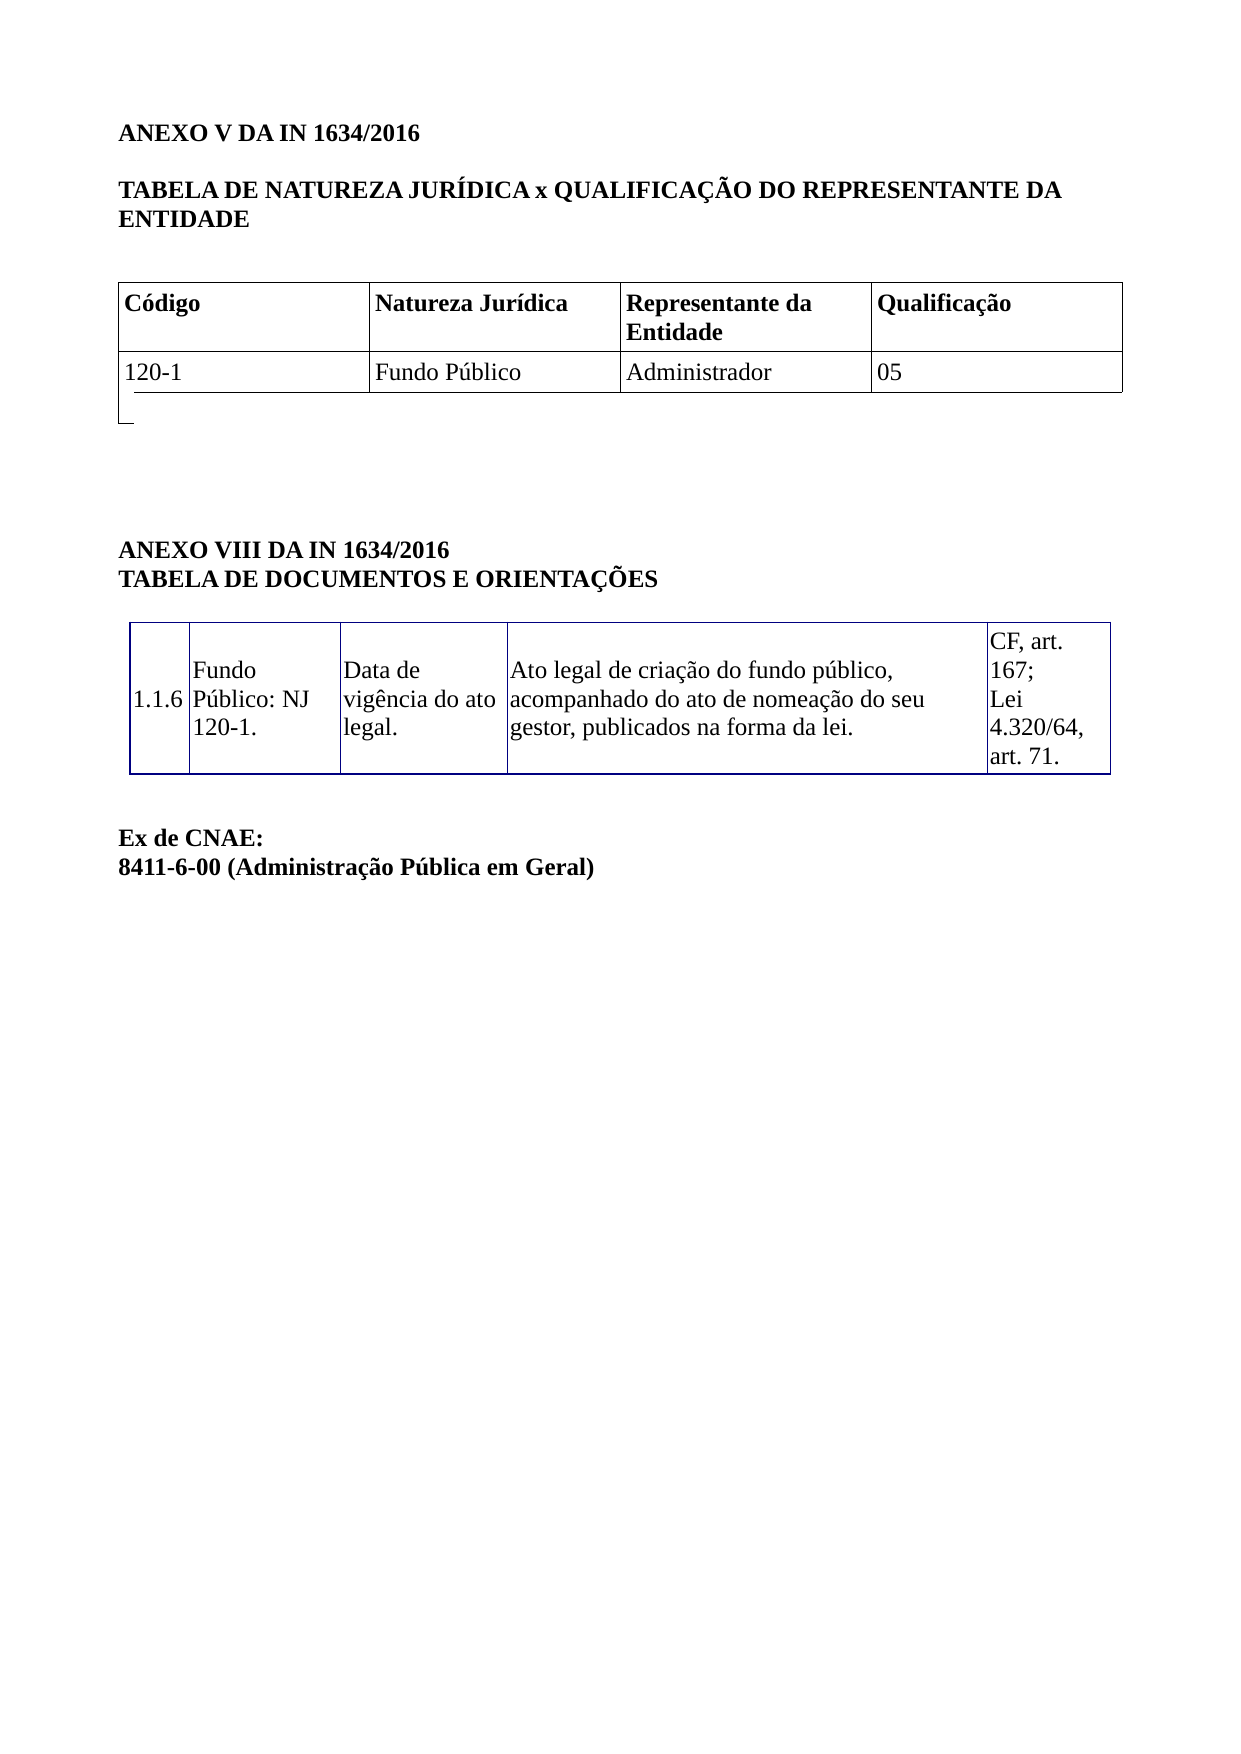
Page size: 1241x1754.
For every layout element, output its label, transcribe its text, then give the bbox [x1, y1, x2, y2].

table_cell 05 [872, 352, 1122, 392]
text ANEXO VIII DA IN 1634/2016 [118, 535, 1122, 564]
table_header Fundo Público: NJ 120-1. [190, 623, 340, 773]
table_header Qualificação [872, 283, 1122, 351]
table_cell 120-1 [119, 352, 369, 392]
table_header Código [119, 283, 369, 351]
text TABELA DE NATUREZA JURÍDICA x QUALIFICAÇÃO DO REPRESENTANTE DA ENTIDADE [118, 176, 1122, 233]
text Ex de CNAE: [118, 823, 1122, 852]
table_header Representante da Entidade [621, 283, 871, 351]
table_header 1.1.6 [131, 623, 189, 773]
table_header Data de vigência do ato legal. [341, 623, 507, 773]
text TABELA DE DOCUMENTOS E ORIENTAÇÕES [118, 564, 1122, 593]
table_header Ato legal de criação do fundo público, acompanhado do ato de nomeação do seu gestor, publicados na forma da lei. [508, 623, 987, 773]
table_header CF, art. 167; Lei 4.320/64, art. 71. [988, 623, 1110, 773]
table_cell Fundo Público [370, 352, 620, 392]
text ANEXO V DA IN 1634/2016 [118, 118, 1122, 147]
table_cell Administrador [621, 352, 871, 392]
table_header Natureza Jurídica [370, 283, 620, 351]
text 8411-6-00 (Administração Pública em Geral) [118, 852, 1122, 881]
